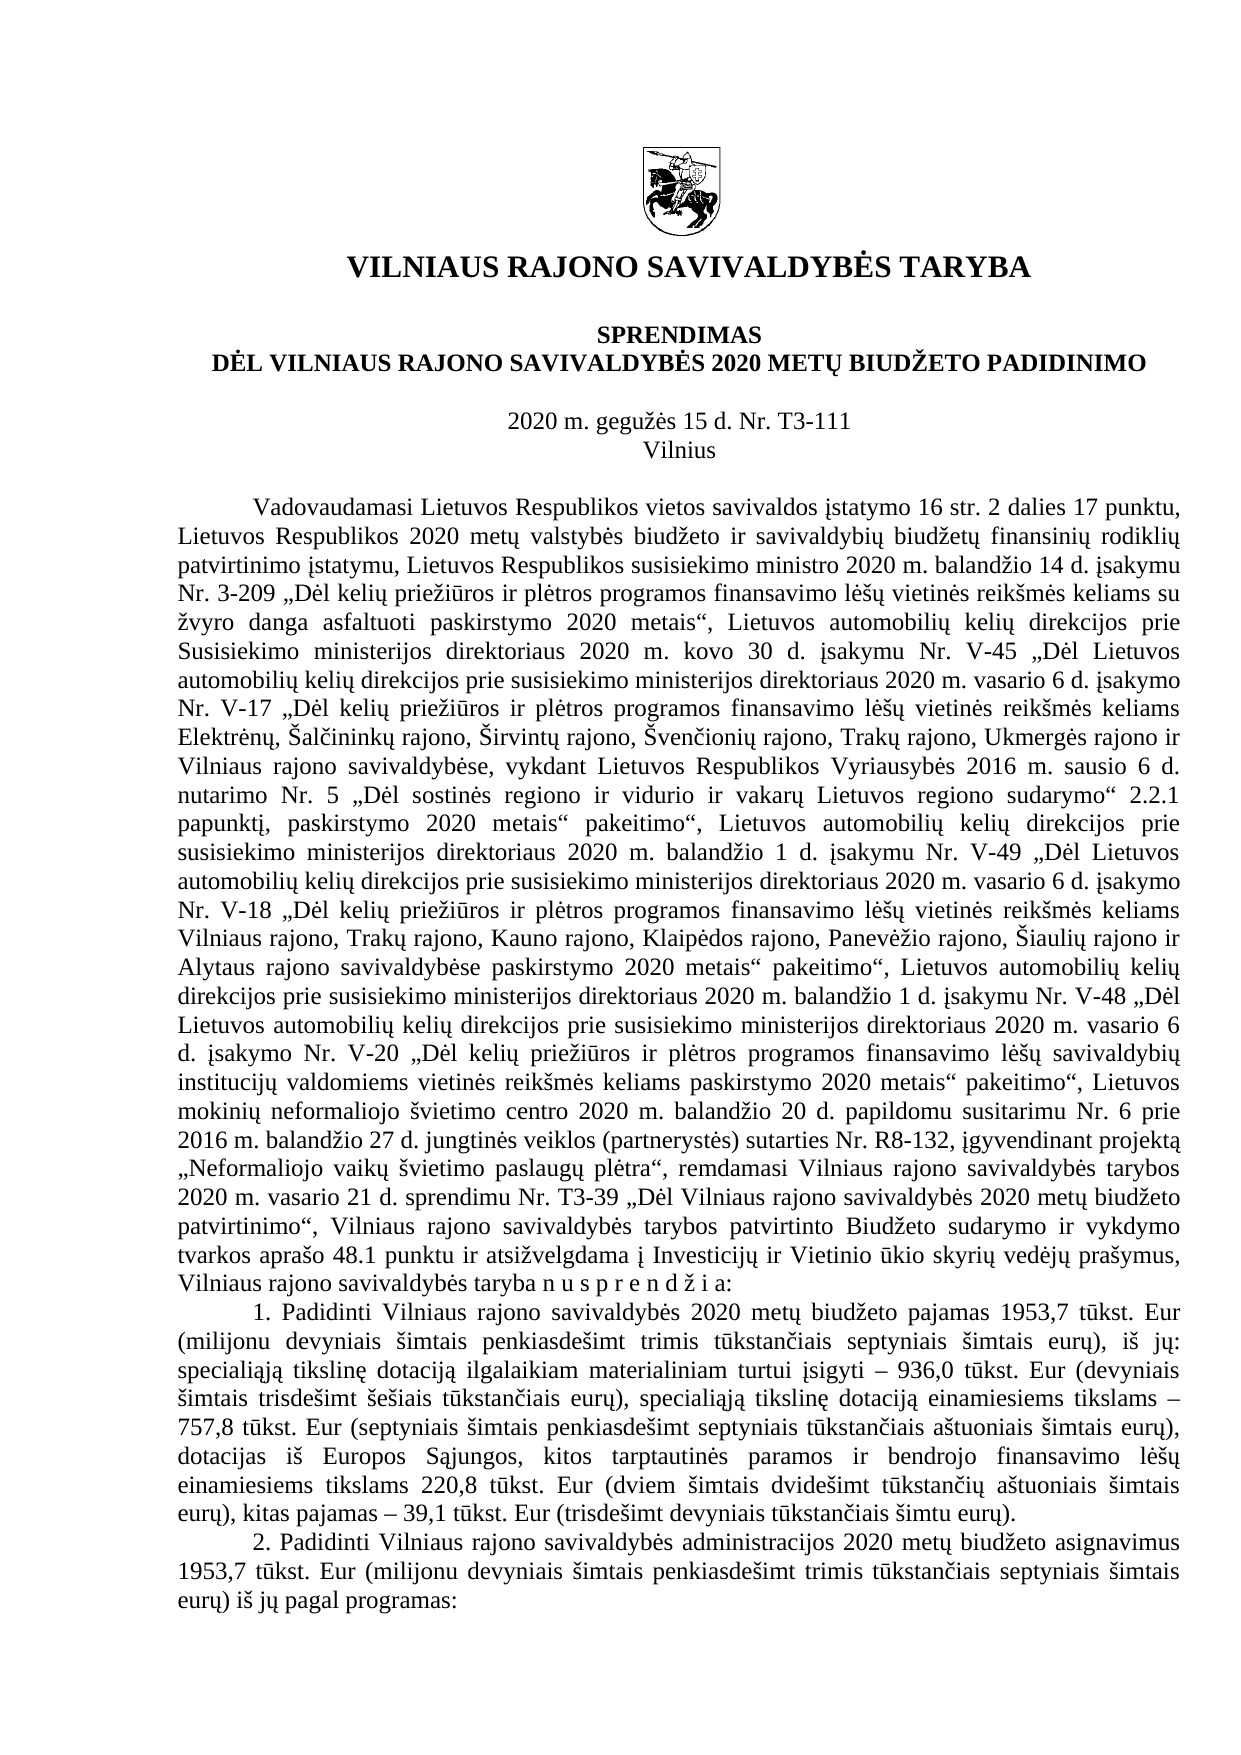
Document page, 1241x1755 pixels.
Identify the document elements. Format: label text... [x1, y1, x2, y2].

text Vilnius [177, 435, 1181, 463]
text Vadovaudamasi Lietuvos Respublikos vietos savivaldos įstatymo 16 str. 2 dalies 17 punktu, Lietuvos Respublikos 2020 metų valstybės biudžeto ir savivaldybių biudžetų finansinių rodiklių patvirtinimo įstatymu, Lietuvos Respublikos susisiekimo ministro 2020 m. balandžio 14 d. įsakymu Nr. 3-209 „Dėl kelių priežiūros ir plėtros programos finansavimo lėšų vietinės reikšmės keliams su žvyro danga asfaltuoti paskirstymo 2020 metais“, Lietuvos automobilių kelių direkcijos prie Susisiekimo ministerijos direktoriaus 2020 m. kovo 30 d. įsakymu Nr. V-45 „Dėl Lietuvos automobilių kelių direkcijos prie susisiekimo ministerijos direktoriaus 2020 m. vasario 6 d. įsakymo Nr. V-17 „Dėl kelių priežiūros ir plėtros programos finansavimo lėšų vietinės reikšmės keliams Elektrėnų, Šalčininkų rajono, Širvintų rajono, Švenčionių rajono, Trakų rajono, Ukmergės rajono ir Vilniaus rajono savivaldybėse, vykdant Lietuvos Respublikos Vyriausybės 2016 m. sausio 6 d. nutarimo Nr. 5 „Dėl sostinės regiono ir vidurio ir vakarų Lietuvos regiono sudarymo“ 2.2.1 papunktį, paskirstymo 2020 metais“ pakeitimo“, Lietuvos automobilių kelių direkcijos prie susisiekimo ministerijos direktoriaus 2020 m. balandžio 1 d. įsakymu Nr. V-49 „Dėl Lietuvos automobilių kelių direkcijos prie susisiekimo ministerijos direktoriaus 2020 m. vasario 6 d. įsakymo Nr. V-18 „Dėl kelių priežiūros ir plėtros programos finansavimo lėšų vietinės reikšmės keliams Vilniaus rajono, Trakų rajono, Kauno rajono, Klaipėdos rajono, Panevėžio rajono, Šiaulių rajono ir Alytaus rajono savivaldybėse paskirstymo 2020 metais“ pakeitimo“, Lietuvos automobilių kelių direkcijos prie susisiekimo ministerijos direktoriaus 2020 m. balandžio 1 d. įsakymu Nr. V-48 „Dėl Lietuvos automobilių kelių direkcijos prie susisiekimo ministerijos direktoriaus 2020 m. vasario 6 d. įsakymo Nr. V-20 „Dėl kelių priežiūros ir plėtros programos finansavimo lėšų savivaldybių institucijų valdomiems vietinės reikšmės keliams paskirstymo 2020 metais“ pakeitimo“, Lietuvos mokinių neformaliojo švietimo centro 2020 m. balandžio 20 d. papildomu susitarimu Nr. 6 prie 2016 m. balandžio 27 d. jungtinės veiklos (partnerystės) sutarties Nr. R8-132, įgyvendinant projektą „Neformaliojo vaikų švietimo paslaugų plėtra“, remdamasi Vilniaus rajono savivaldybės tarybos 2020 m. vasario 21 d. sprendimu Nr. T3-39 „Dėl Vilniaus rajono savivaldybės 2020 metų biudžeto patvirtinimo“, Vilniaus rajono savivaldybės tarybos patvirtinto Biudžeto sudarymo ir vykdymo tvarkos aprašo 48.1 punktu ir atsižvelgdama į Investicijų ir Vietinio ūkio skyrių vedėjų prašymus, Vilniaus rajono savivaldybės taryba n u s p r e n d ž i a: [177, 492, 1181, 1297]
text 2020 m. gegužės 15 d. Nr. T3-111 [177, 406, 1181, 435]
text VILNIAUS RAJONO SAVIVALDYBĖS TARYBA [192, 248, 1186, 284]
text SPRENDIMAS [177, 320, 1181, 348]
text DĖL VILNIAUS RAJONO SAVIVALDYBĖS 2020 METŲ BIUDŽETO PADIDINIMO [177, 348, 1181, 377]
text 2. Padidinti Vilniaus rajono savivaldybės administracijos 2020 metų biudžeto asignavimus 1953,7 tūkst. Eur (milijonu devyniais šimtais penkiasdešimt trimis tūkstančiais septyniais šimtais eurų) iš jų pagal programas: [177, 1527, 1181, 1613]
text 1. Padidinti Vilniaus rajono savivaldybės 2020 metų biudžeto pajamas 1953,7 tūkst. Eur (milijonu devyniais šimtais penkiasdešimt trimis tūkstančiais septyniais šimtais eurų), iš jų: specialiąją tikslinę dotaciją ilgalaikiam materialiniam turtui įsigyti – 936,0 tūkst. Eur (devyniais šimtais trisdešimt šešiais tūkstančiais eurų), specialiąją tikslinę dotaciją einamiesiems tikslams – 757,8 tūkst. Eur (septyniais šimtais penkiasdešimt septyniais tūkstančiais aštuoniais šimtais eurų), dotacijas iš Europos Sąjungos, kitos tarptautinės paramos ir bendrojo finansavimo lėšų einamiesiems tikslams 220,8 tūkst. Eur (dviem šimtais dvidešimt tūkstančių aštuoniais šimtais eurų), kitas pajamas – 39,1 tūkst. Eur (trisdešimt devyniais tūkstančiais šimtu eurų). [177, 1297, 1181, 1527]
